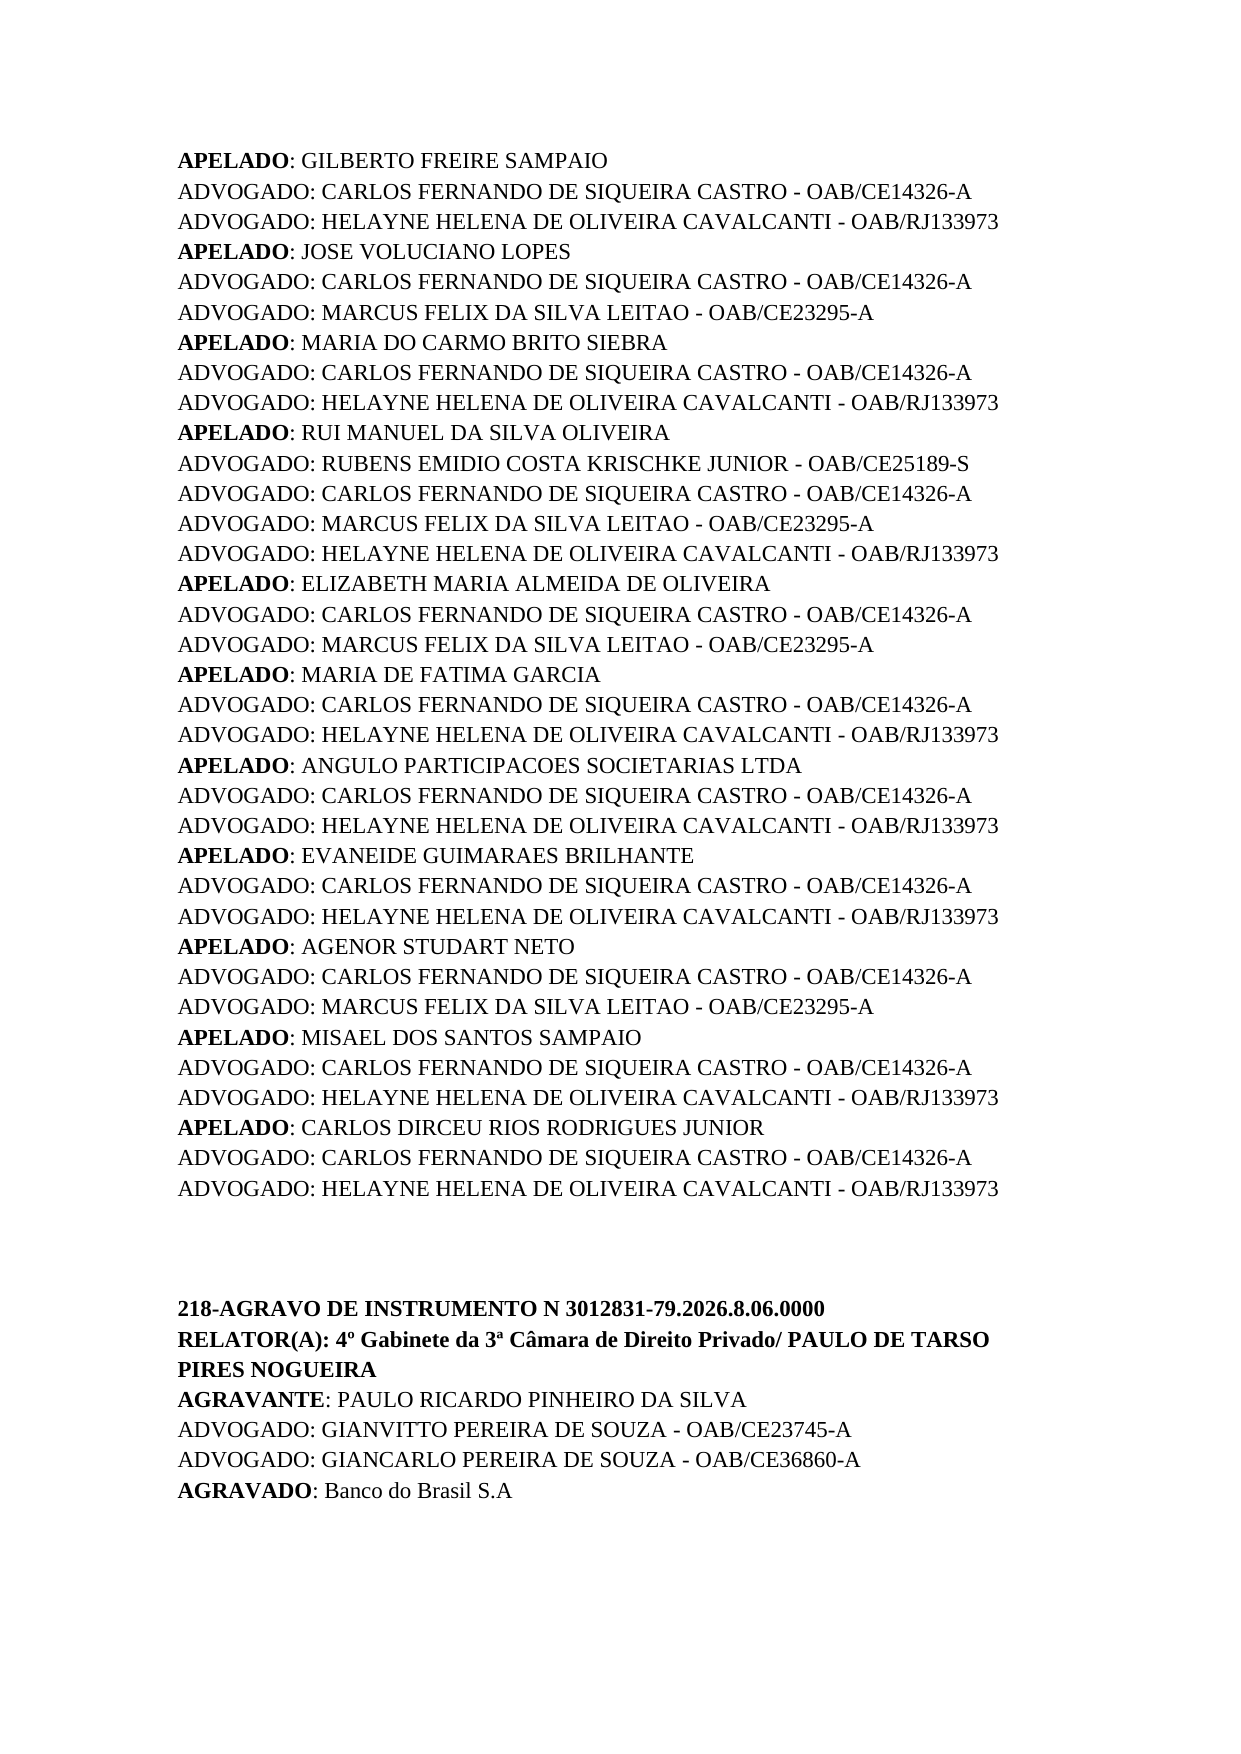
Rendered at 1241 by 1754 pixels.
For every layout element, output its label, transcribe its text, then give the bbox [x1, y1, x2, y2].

text APELADO: GILBERTO FREIRE SAMPAIO ADVOGADO: CARLOS FERNANDO DE SIQUEIRA CASTRO - OAB/CE14326-A ADVOGADO: HELAYNE HELENA DE OLIVEIRA CAVALCANTI - OAB/RJ133973 APELADO: JOSE VOLUCIANO LOPES ADVOGADO: CARLOS FERNANDO DE SIQUEIRA CASTRO - OAB/CE14326-A ADVOGADO: MARCUS FELIX DA SILVA LEITAO - OAB/CE23295-A APELADO: MARIA DO CARMO BRITO SIEBRA ADVOGADO: CARLOS FERNANDO DE SIQUEIRA CASTRO - OAB/CE14326-A ADVOGADO: HELAYNE HELENA DE OLIVEIRA CAVALCANTI - OAB/RJ133973 APELADO: RUI MANUEL DA SILVA OLIVEIRA ADVOGADO: RUBENS EMIDIO COSTA KRISCHKE JUNIOR - OAB/CE25189-S ADVOGADO: CARLOS FERNANDO DE SIQUEIRA CASTRO - OAB/CE14326-A ADVOGADO: MARCUS FELIX DA SILVA LEITAO - OAB/CE23295-A ADVOGADO: HELAYNE HELENA DE OLIVEIRA CAVALCANTI - OAB/RJ133973 APELADO: ELIZABETH MARIA ALMEIDA DE OLIVEIRA ADVOGADO: CARLOS FERNANDO DE SIQUEIRA CASTRO - OAB/CE14326-A ADVOGADO: MARCUS FELIX DA SILVA LEITAO - OAB/CE23295-A APELADO: MARIA DE FATIMA GARCIA ADVOGADO: CARLOS FERNANDO DE SIQUEIRA CASTRO - OAB/CE14326-A ADVOGADO: HELAYNE HELENA DE OLIVEIRA CAVALCANTI - OAB/RJ133973 APELADO: ANGULO PARTICIPACOES SOCIETARIAS LTDA ADVOGADO: CARLOS FERNANDO DE SIQUEIRA CASTRO - OAB/CE14326-A ADVOGADO: HELAYNE HELENA DE OLIVEIRA CAVALCANTI - OAB/RJ133973 APELADO: EVANEIDE GUIMARAES BRILHANTE ADVOGADO: CARLOS FERNANDO DE SIQUEIRA CASTRO - OAB/CE14326-A ADVOGADO: HELAYNE HELENA DE OLIVEIRA CAVALCANTI - OAB/RJ133973 APELADO: AGENOR STUDART NETO ADVOGADO: CARLOS FERNANDO DE SIQUEIRA CASTRO - OAB/CE14326-A ADVOGADO: MARCUS FELIX DA SILVA LEITAO - OAB/CE23295-A APELADO: MISAEL DOS SANTOS SAMPAIO ADVOGADO: CARLOS FERNANDO DE SIQUEIRA CASTRO - OAB/CE14326-A ADVOGADO: HELAYNE HELENA DE OLIVEIRA CAVALCANTI - OAB/RJ133973 APELADO: CARLOS DIRCEU RIOS RODRIGUES JUNIOR ADVOGADO: CARLOS FERNANDO DE SIQUEIRA CASTRO - OAB/CE14326-A ADVOGADO: HELAYNE HELENA DE OLIVEIRA CAVALCANTI - OAB/RJ133973 218-AGRAVO DE INSTRUMENTO N 3012831-79.2026.8.06.0000 RELATOR(A): 4º Gabinete da 3ª Câmara de Direito Privado/ PAULO DE TARSO PIRES NOGUEIRA AGRAVANTE: PAULO RICARDO PINHEIRO DA SILVA ADVOGADO: GIANVITTO PEREIRA DE SOUZA - OAB/CE23745-A ADVOGADO: GIANCARLO PEREIRA DE SOUZA - OAB/CE36860-A AGRAVADO: Banco do Brasil S.A [177, 148, 1063, 1594]
